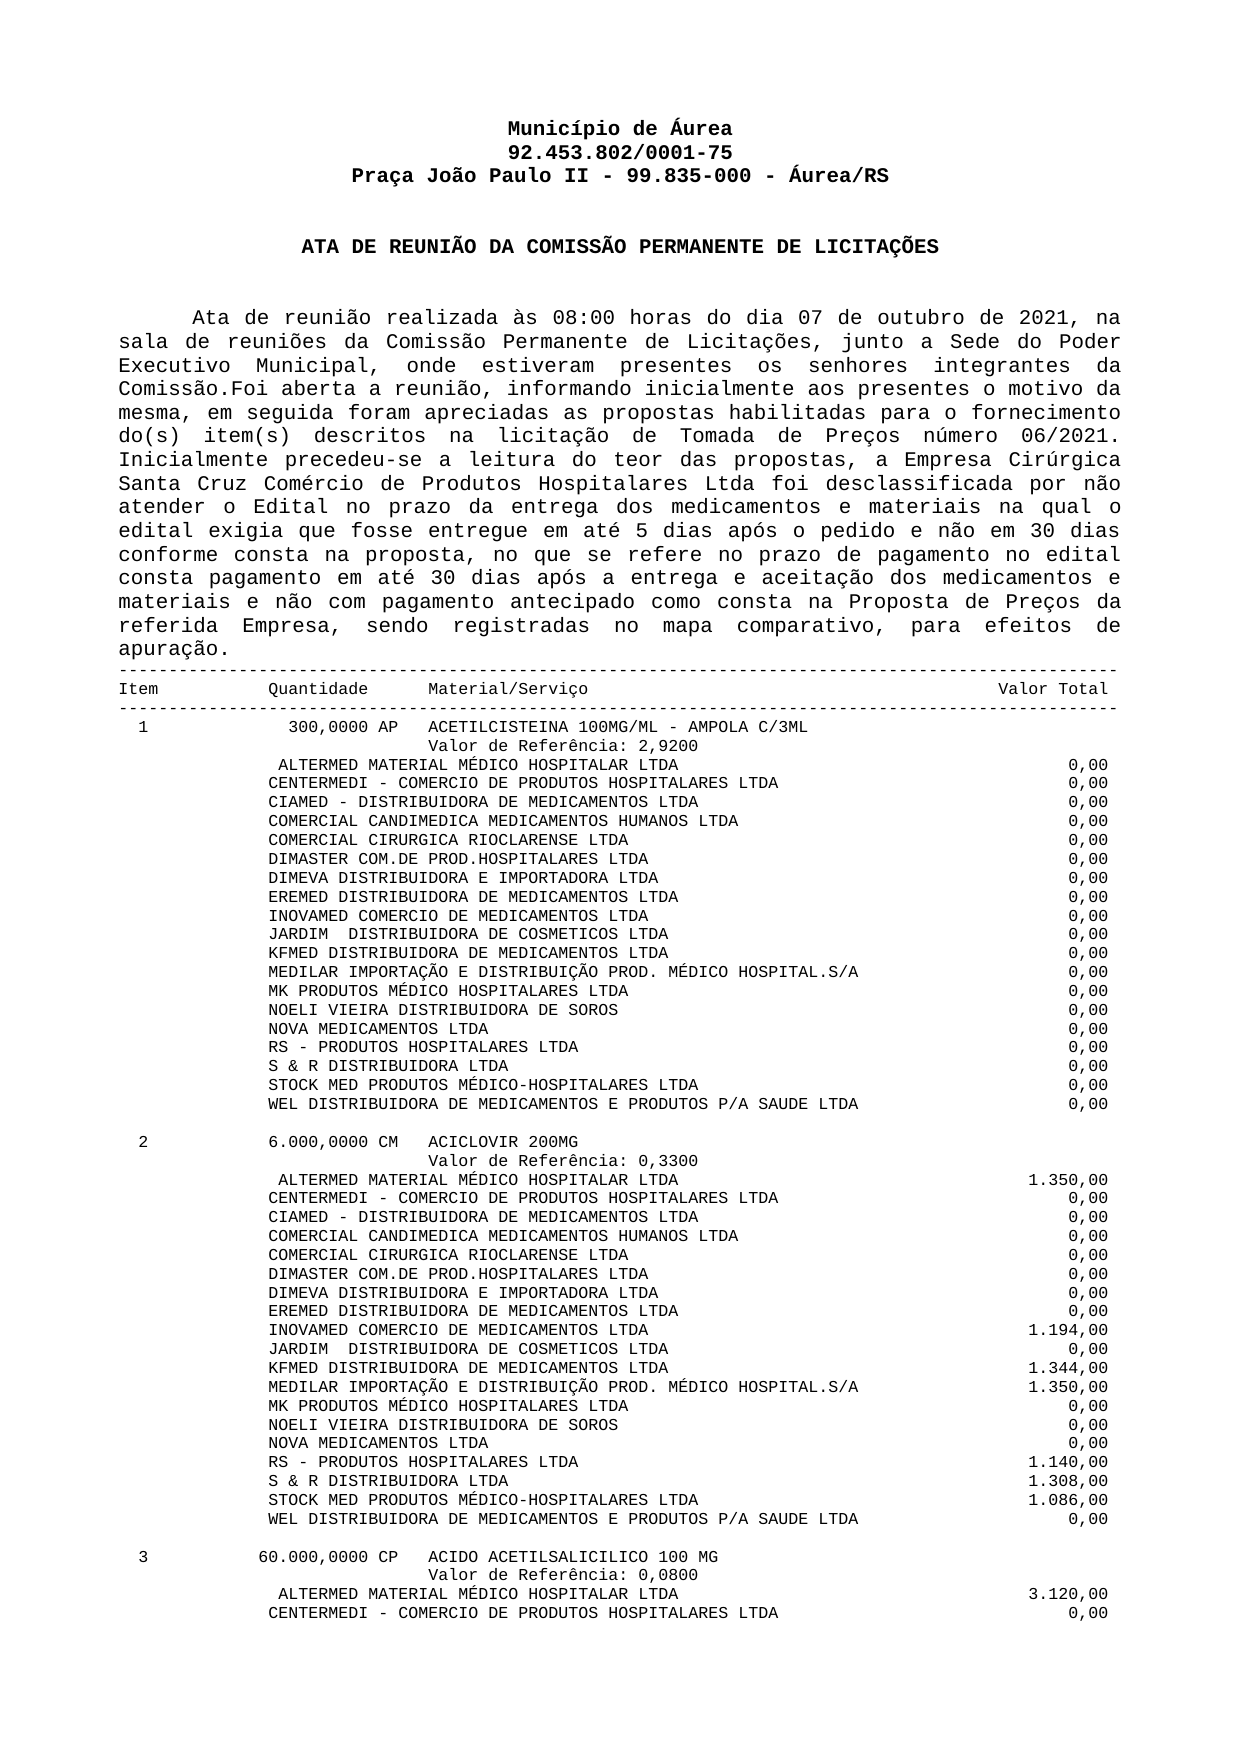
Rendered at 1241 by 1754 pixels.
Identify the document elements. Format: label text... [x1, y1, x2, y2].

text ATA DE REUNIÃO DA COMISSÃO PERMANENTE DE LICITAÇÕES [118, 236, 1122, 260]
text Praça João Paulo II - 99.835-000 - Áurea/RS [118, 165, 1122, 189]
text 92.453.802/0001-75 [118, 142, 1122, 165]
text Município de Áurea [118, 118, 1122, 142]
text Ata de reunião realizada às 08:00 horas do dia 07 de outubro de 2021, na sala de reuniões da Comissão Permanente de Licitações, junto a Sede do Poder Executivo Municipal, onde estiveram presentes os senhores integrantes da Comissão.Foi aberta a reunião, informando inicialmente aos presentes o motivo da mesma, em seguida foram apreciadas as propostas habilitadas para o fornecimento do(s) item(s) descritos na licitação de Tomada de Preços número 06/2021. Inicialmente precedeu-se a leitura do teor das propostas, a Empresa Cirúrgica Santa Cruz Comércio de Produtos Hospitalares Ltda foi desclassificada por não atender o Edital no prazo da entrega dos medicamentos e materiais na qual o edital exigia que fosse entregue em até 5 dias após o pedido e não em 30 dias conforme consta na proposta, no que se refere no prazo de pagamento no edital consta pagamento em até 30 dias após a entrega e aceitação dos medicamentos e materiais e não com pagamento antecipado como consta na Proposta de Preços da referida Empresa, sendo registradas no mapa comparativo, para efeitos de apuração. [118, 307, 1122, 662]
text ---------------------------------------------------------------------------------------------------- Item Quantidade Material/Serviço Valor Total ---------------------------------------------------------------------------------------------------- 1 300,0000 AP ACETILCISTEINA 100MG/ML - AMPOLA C/3ML Valor de Referência: 2,9200 ALTERMED MATERIAL MÉDICO HOSPITALAR LTDA 0,00 CENTERMEDI - COMERCIO DE PRODUTOS HOSPITALARES LTDA 0,00 CIAMED - DISTRIBUIDORA DE MEDICAMENTOS LTDA 0,00 COMERCIAL CANDIMEDICA MEDICAMENTOS HUMANOS LTDA 0,00 COMERCIAL CIRURGICA RIOCLARENSE LTDA 0,00 DIMASTER COM.DE PROD.HOSPITALARES LTDA 0,00 DIMEVA DISTRIBUIDORA E IMPORTADORA LTDA 0,00 EREMED DISTRIBUIDORA DE MEDICAMENTOS LTDA 0,00 INOVAMED COMERCIO DE MEDICAMENTOS LTDA 0,00 JARDIM DISTRIBUIDORA DE COSMETICOS LTDA 0,00 KFMED DISTRIBUIDORA DE MEDICAMENTOS LTDA 0,00 MEDILAR IMPORTAÇÃO E DISTRIBUIÇÃO PROD. MÉDICO HOSPITAL.S/A 0,00 MK PRODUTOS MÉDICO HOSPITALARES LTDA 0,00 NOELI VIEIRA DISTRIBUIDORA DE SOROS 0,00 NOVA MEDICAMENTOS LTDA 0,00 RS - PRODUTOS HOSPITALARES LTDA 0,00 S & R DISTRIBUIDORA LTDA 0,00 STOCK MED PRODUTOS MÉDICO-HOSPITALARES LTDA 0,00 WEL DISTRIBUIDORA DE MEDICAMENTOS E PRODUTOS P/A SAUDE LTDA 0,00 2 6.000,0000 CM ACICLOVIR 200MG Valor de Referência: 0,3300 ALTERMED MATERIAL MÉDICO HOSPITALAR LTDA 1.350,00 CENTERMEDI - COMERCIO DE PRODUTOS HOSPITALARES LTDA 0,00 CIAMED - DISTRIBUIDORA DE MEDICAMENTOS LTDA 0,00 COMERCIAL CANDIMEDICA MEDICAMENTOS HUMANOS LTDA 0,00 COMERCIAL CIRURGICA RIOCLARENSE LTDA 0,00 DIMASTER COM.DE PROD.HOSPITALARES LTDA 0,00 DIMEVA DISTRIBUIDORA E IMPORTADORA LTDA 0,00 EREMED DISTRIBUIDORA DE MEDICAMENTOS LTDA 0,00 INOVAMED COMERCIO DE MEDICAMENTOS LTDA 1.194,00 JARDIM DISTRIBUIDORA DE COSMETICOS LTDA 0,00 KFMED DISTRIBUIDORA DE MEDICAMENTOS LTDA 1.344,00 MEDILAR IMPORTAÇÃO E DISTRIBUIÇÃO PROD. MÉDICO HOSPITAL.S/A 1.350,00 MK PRODUTOS MÉDICO HOSPITALARES LTDA 0,00 NOELI VIEIRA DISTRIBUIDORA DE SOROS 0,00 NOVA MEDICAMENTOS LTDA 0,00 RS - PRODUTOS HOSPITALARES LTDA 1.140,00 S & R DISTRIBUIDORA LTDA 1.308,00 STOCK MED PRODUTOS MÉDICO-HOSPITALARES LTDA 1.086,00 WEL DISTRIBUIDORA DE MEDICAMENTOS E PRODUTOS P/A SAUDE LTDA 0,00 3 60.000,0000 CP ACIDO ACETILSALICILICO 100 MG Valor de Referência: 0,0800 ALTERMED MATERIAL MÉDICO HOSPITALAR LTDA 3.120,00 CENTERMEDI - COMERCIO DE PRODUTOS HOSPITALARES LTDA 0,00 [118, 662, 1122, 1623]
